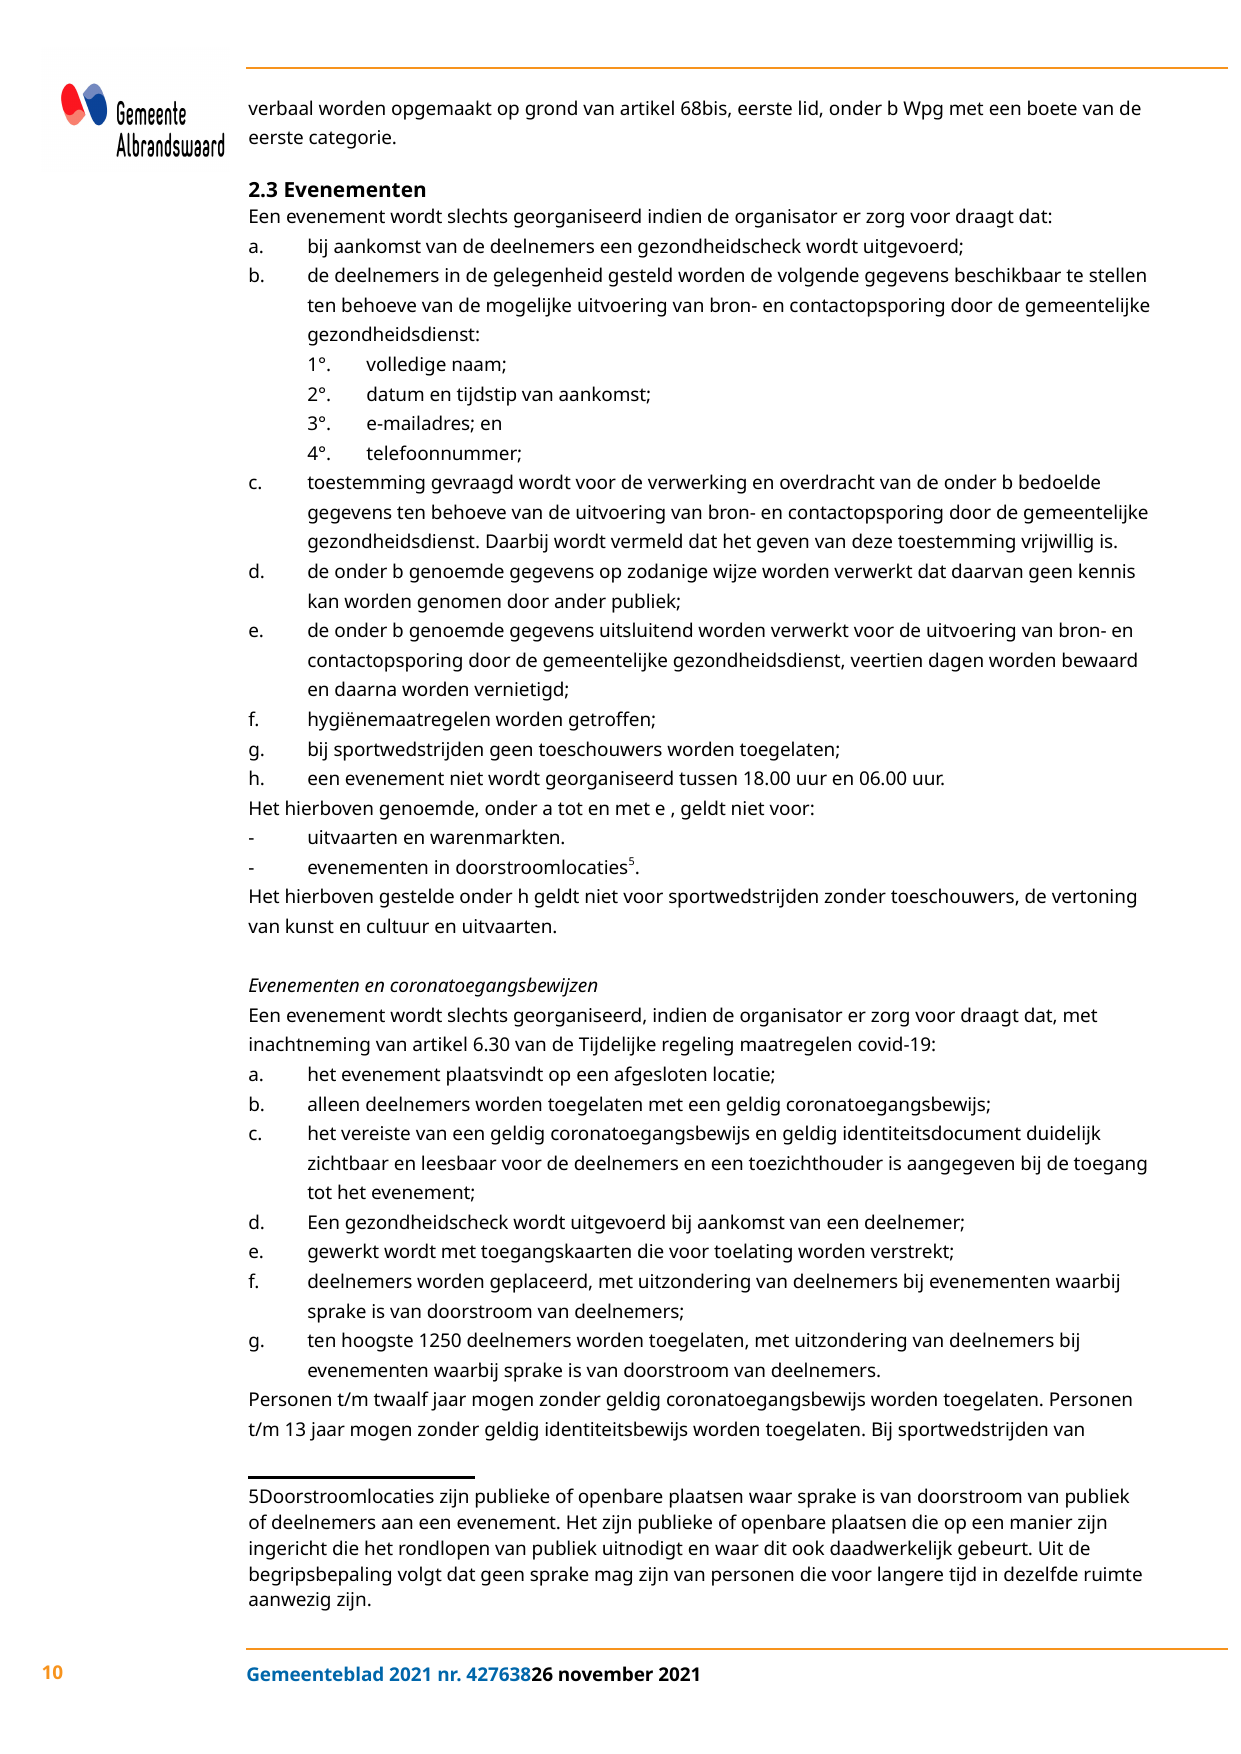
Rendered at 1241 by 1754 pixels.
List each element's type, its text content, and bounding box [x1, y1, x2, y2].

picture [41, 47, 231, 172]
list alleen deelnemers worden toegelaten met een geldig coronatoegangsbewijs; [248, 1091, 1152, 1116]
text Personen t/m twaalf jaar mogen zonder geldig coronatoegangsbewijs worden toegelaten. Personen t/m 13 jaar mogen zonder geldig identiteitsbewijs worden toegelaten. Bij sportwedstrijden van [248, 1387, 1152, 1442]
text Het hierboven gestelde onder h geldt niet voor sportwedstrijden zonder toeschouwers, de vertoning van kunst en cultuur en uitvaarten. [248, 884, 1152, 939]
list de onder b genoemde gegevens uitsluitend worden verwerkt voor de uitvoering van bron- en contactopsporing door de gemeentelijke gezondheidsdienst, veertien dagen worden bewaard en daarna worden vernietigd; [248, 617, 1152, 702]
list bij sportwedstrijden geen toeschouwers worden toegelaten; [248, 736, 1152, 761]
list telefoonnummer; [307, 440, 1152, 466]
list de onder b genoemde gegevens op zodanige wijze worden verwerkt dat daarvan geen kennis kan worden genomen door ander publiek; [248, 558, 1152, 613]
list Een gezondheidscheck wordt uitgevoerd bij aankomst van een deelnemer; [248, 1209, 1152, 1235]
list e-mailadres; en [307, 410, 1152, 436]
text 2.3 Evenementen [248, 175, 1152, 203]
text Evenementen en coronatoegangsbewijzen [248, 972, 1152, 998]
list de deelnemers in de gelegenheid gesteld worden de volgende gegevens beschikbaar te stellen ten behoeve van de mogelijke uitvoering van bron- en contactopsporing door de gemeentelijke gezondheidsdienst: [248, 262, 1152, 347]
list toestemming gevraagd wordt voor de verwerking en overdracht van de onder b bedoelde gegevens ten behoeve van de uitvoering van bron- en contactopsporing door de gemeentelijke gezondheidsdienst. Daarbij wordt vermeld dat het geven van deze toestemming vrijwillig is. [248, 469, 1152, 554]
list gewerkt wordt met toegangskaarten die voor toelating worden verstrekt; [248, 1239, 1152, 1264]
list evenementen in doorstroomlocaties. [248, 854, 1152, 880]
list datum en tijdstip van aankomst; [307, 381, 1152, 406]
list ten hoogste 1250 deelnemers worden toegelaten, met uitzondering van deelnemers bij evenementen waarbij sprake is van doorstroom van deelnemers. [248, 1327, 1152, 1383]
list uitvaarten en warenmarkten. [248, 824, 1152, 850]
text Een evenement wordt slechts georganiseerd, indien de organisator er zorg voor draagt dat, met inachtneming van artikel 6.30 van de Tijdelijke regeling maatregelen covid-19: [248, 1002, 1152, 1057]
list het evenement plaatsvindt op een afgesloten locatie; [248, 1061, 1152, 1087]
text Een evenement wordt slechts georganiseerd indien de organisator er zorg voor draagt dat: [248, 203, 1152, 229]
list een evenement niet wordt georganiseerd tussen 18.00 uur en 06.00 uur. [248, 765, 1152, 791]
list bij aankomst van de deelnemers een gezondheidscheck wordt uitgevoerd; [248, 233, 1152, 258]
list het vereiste van een geldig coronatoegangsbewijs en geldig identiteitsdocument duidelijk zichtbaar en leesbaar voor de deelnemers en een toezichthouder is aangegeven bij de toegang tot het evenement; [248, 1120, 1152, 1205]
list volledige naam; [307, 351, 1152, 377]
text verbaal worden opgemaakt op grond van artikel 68bis, eerste lid, onder b Wpg met een boete van de eerste categorie. [248, 95, 1152, 150]
list deelnemers worden geplaceerd, met uitzondering van deelnemers bij evenementen waarbij sprake is van doorstroom van deelnemers; [248, 1268, 1152, 1323]
text Het hierboven genoemde, onder a tot en met e , geldt niet voor: [248, 795, 1152, 821]
list Doorstroomlocaties zijn publieke of openbare plaatsen waar sprake is van doorstroom van publiek of deelnemers aan een evenement. Het zijn publieke of openbare plaatsen die op een manier zijn ingericht die het rondlopen van publiek uitnodigt en waar dit ook daadwerkelijk gebeurt. Uit de begripsbepaling volgt dat geen sprake mag zijn van personen die voor langere tijd in dezelfde ruimte aanwezig zijn. [248, 1483, 1152, 1612]
list hygiënemaatregelen worden getroffen; [248, 706, 1152, 732]
